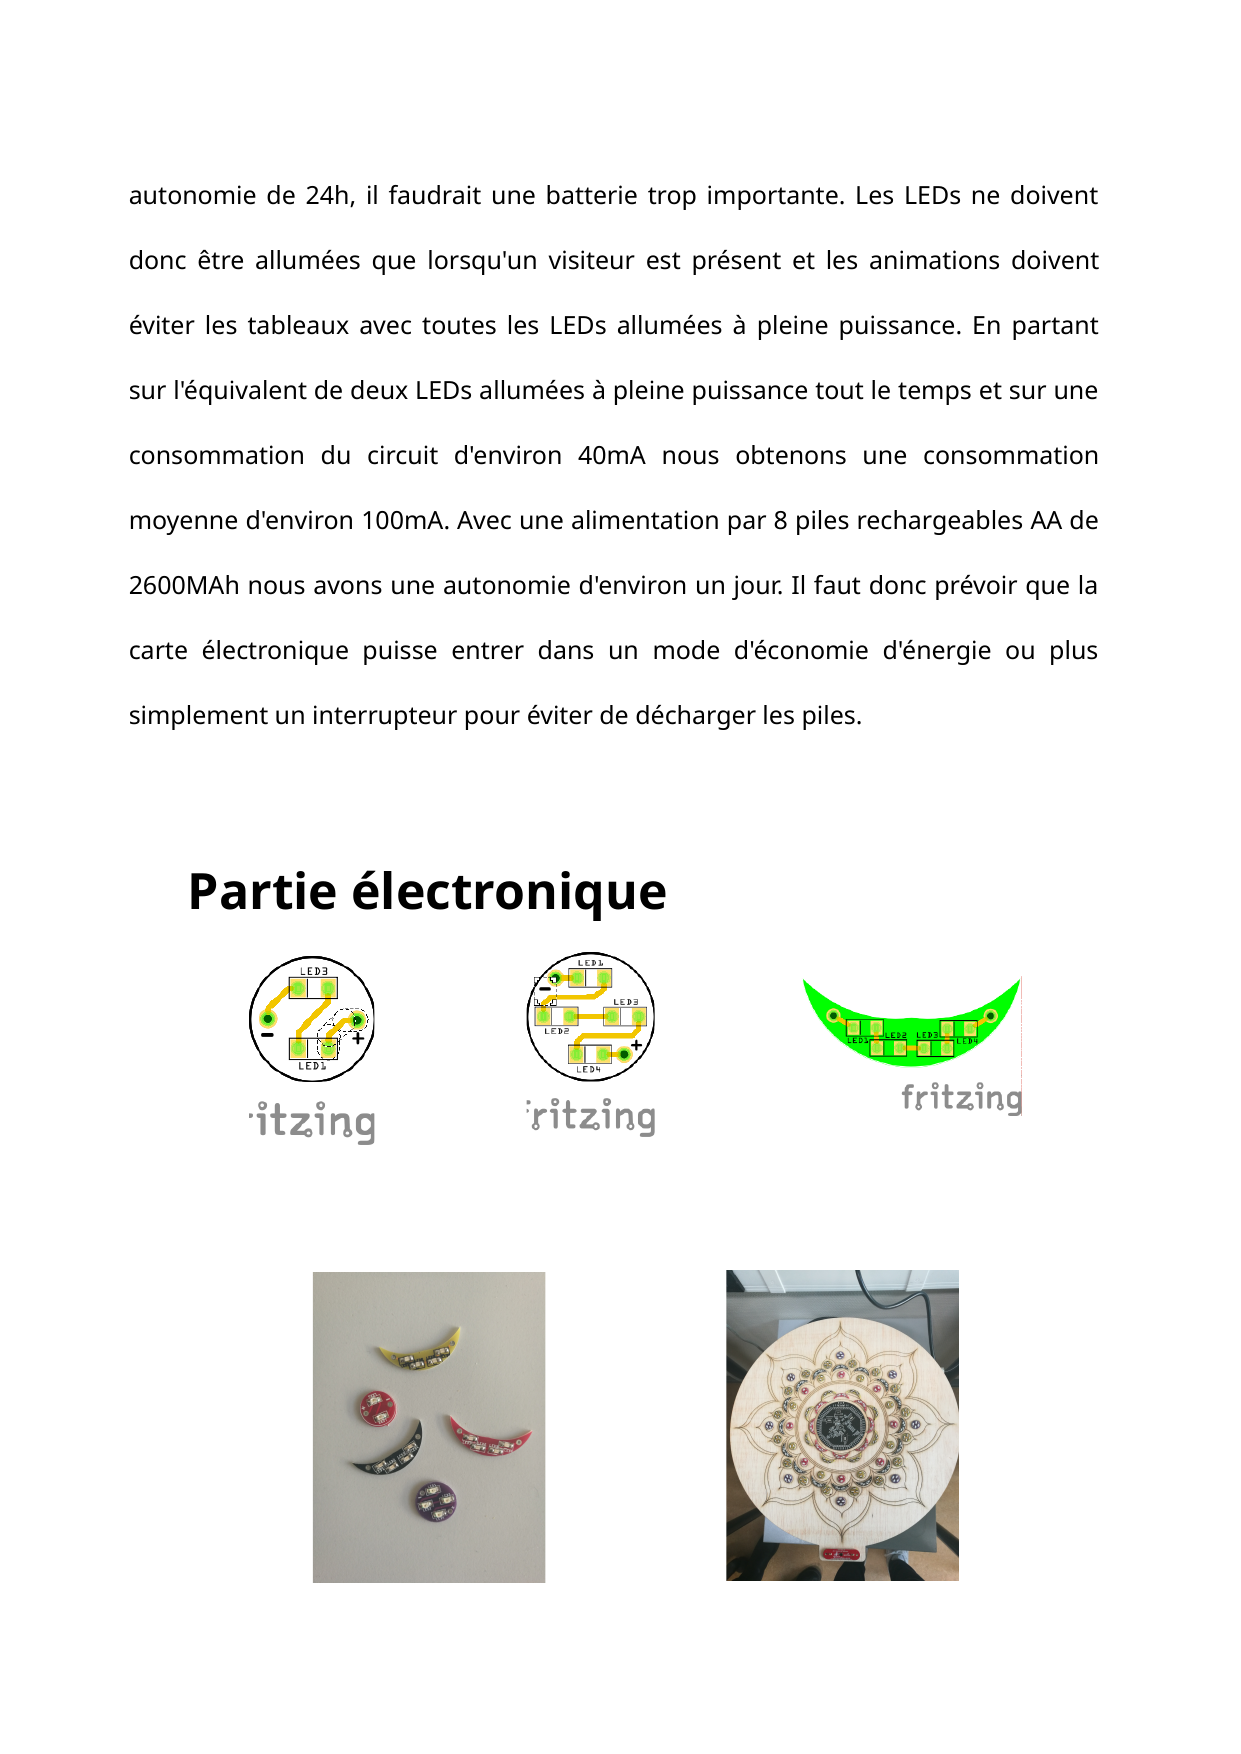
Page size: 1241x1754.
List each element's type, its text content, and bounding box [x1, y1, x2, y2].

picture [249, 956, 375, 1145]
picture [801, 976, 1022, 1116]
text autonomie de 24h, il faudrait une batterie trop importante. Les LEDs ne doivent donc être allumées que lorsqu'un visiteur est présent et les animations doivent éviter les tableaux avec toutes les LEDs allumées à pleine puissance. En partant sur l'équivalent de deux LEDs allumées à pleine puissance tout le temps et sur une consommation du circuit d'environ 40mA nous obtenons une consommation moyenne d'environ 100mA. Avec une alimentation par 8 piles rechargeables AA de 2600MAh nous avons une autonomie d'environ un jour. Il faut donc prévoir que la carte électronique puisse entrer dans un mode d'économie d'énergie ou plus simplement un interrupteur pour éviter de décharger les piles. [128, 162, 1100, 747]
subtitle Partie électronique [187, 841, 1053, 939]
picture [312, 1272, 546, 1583]
picture [726, 1270, 959, 1581]
picture [526, 952, 655, 1137]
